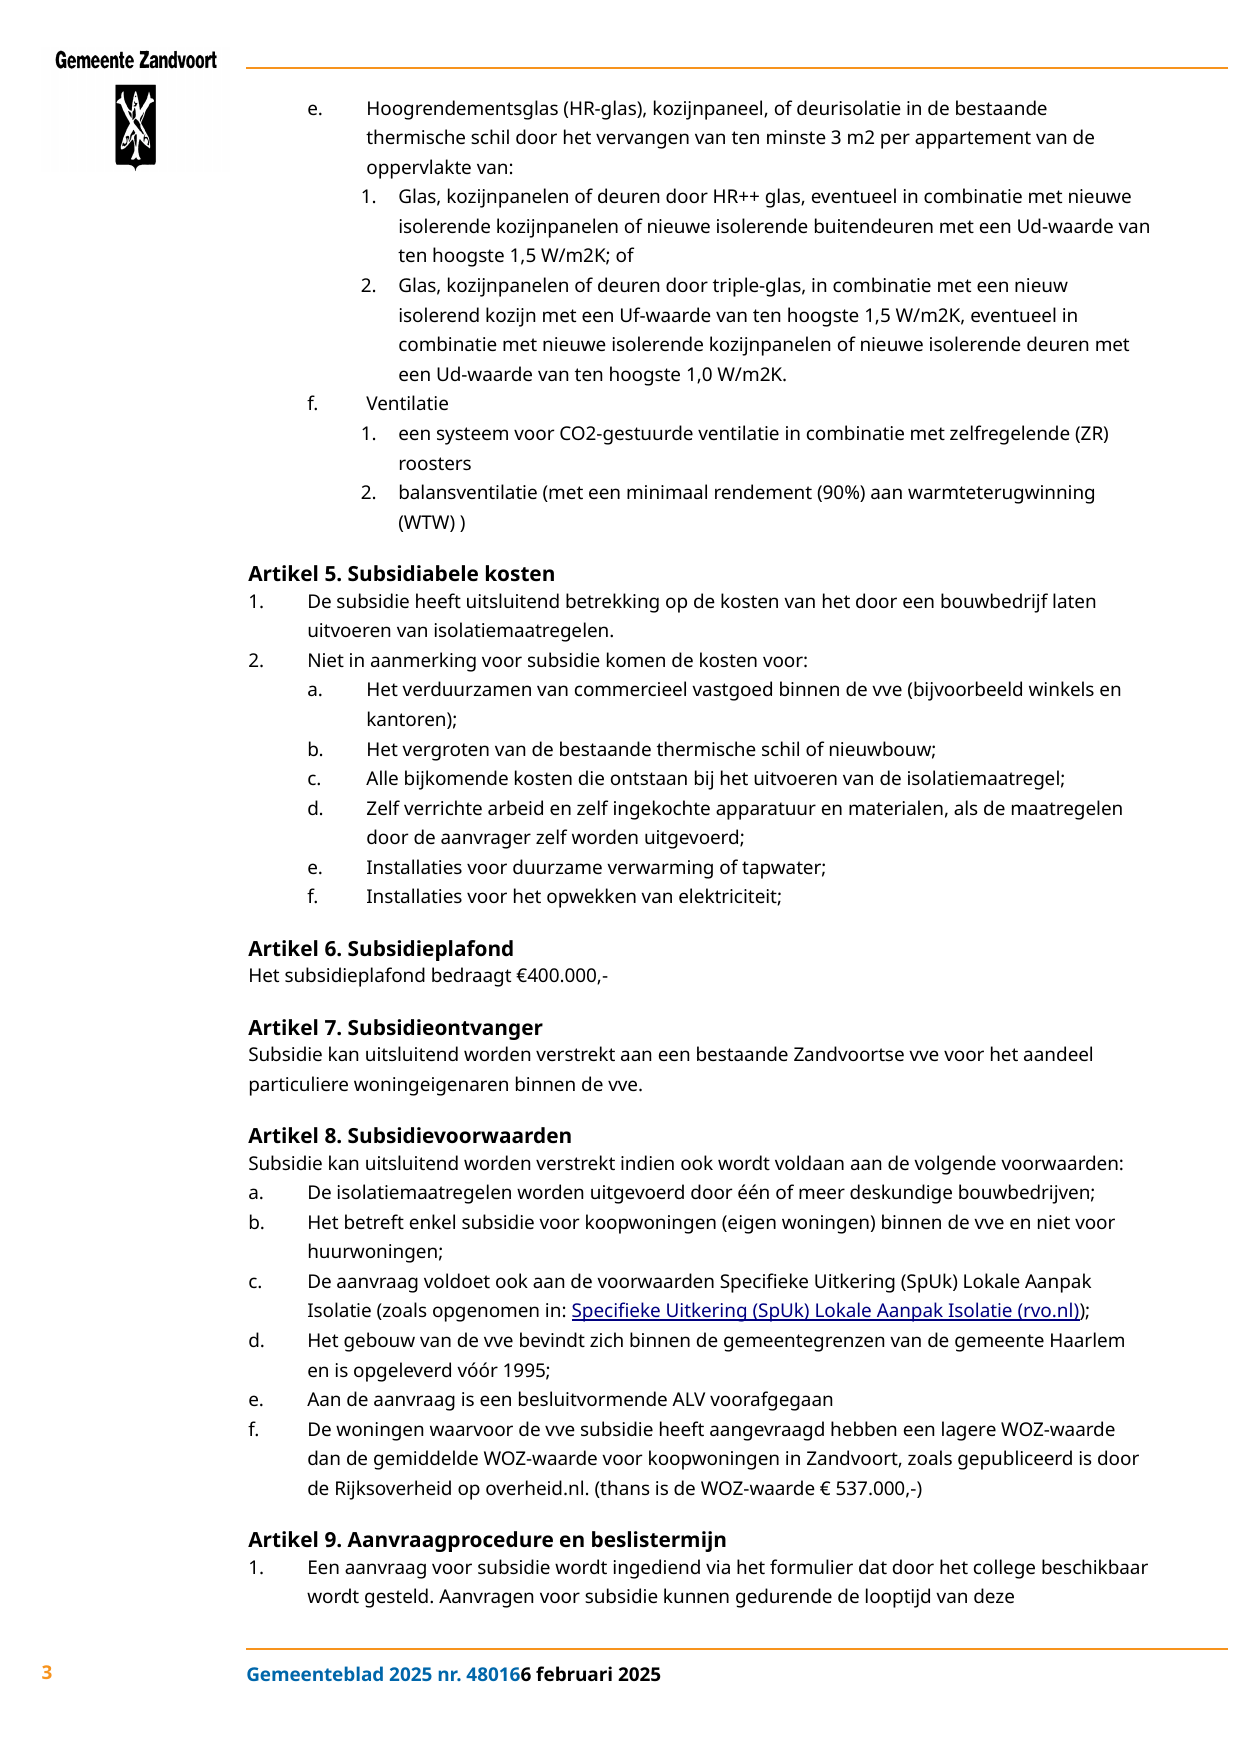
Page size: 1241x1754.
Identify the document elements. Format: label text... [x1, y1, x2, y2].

list Het vergroten van de bestaande thermische schil of nieuwbouw; [307, 736, 1152, 761]
text Artikel 5. Subsidiabele kosten [248, 559, 1152, 588]
list Alle bijkomende kosten die ontstaan bij het uitvoeren van de isolatiemaatregel; [307, 765, 1152, 791]
list Hoogrendementsglas (HR-glas), kozijnpaneel, of deurisolatie in de bestaande thermische schil door het vervangen van ten minste 3 m2 per appartement van de oppervlakte van: [307, 95, 1152, 180]
text Artikel 7. Subsidieontvanger [248, 1013, 1152, 1041]
list Glas, kozijnpanelen of deuren door HR++ glas, eventueel in combinatie met nieuwe isolerende kozijnpanelen of nieuwe isolerende buitendeuren met een Ud-waarde van ten hoogste 1,5 W/m2K; of [361, 183, 1152, 268]
list Glas, kozijnpanelen of deuren door triple-glas, in combinatie met een nieuw isolerend kozijn met een Uf-waarde van ten hoogste 1,5 W/m2K, eventueel in combinatie met nieuwe isolerende kozijnpanelen of nieuwe isolerende deuren met een Ud-waarde van ten hoogste 1,0 W/m2K. [361, 272, 1152, 387]
text Subsidie kan uitsluitend worden verstrekt indien ook wordt voldaan aan de volgende voorwaarden: [248, 1150, 1152, 1176]
list balansventilatie (met een minimaal rendement (90%) aan warmteterugwinning (WTW) ) [361, 479, 1152, 535]
list De woningen waarvoor de vve subsidie heeft aangevraagd hebben een lagere WOZ-waarde dan de gemiddelde WOZ-waarde voor koopwoningen in Zandvoort, zoals gepubliceerd is door de Rijksoverheid op overheid.nl. (thans is de WOZ-waarde € 537.000,-) [248, 1416, 1152, 1501]
list Zelf verrichte arbeid en zelf ingekochte apparatuur en materialen, als de maatregelen door de aanvrager zelf worden uitgevoerd; [307, 795, 1152, 850]
list Installaties voor duurzame verwarming of tapwater; [307, 854, 1152, 880]
text Artikel 9. Aanvraagprocedure en beslistermijn [248, 1526, 1152, 1554]
text Artikel 8. Subsidievoorwaarden [248, 1121, 1152, 1150]
list Aan de aanvraag is een besluitvormende ALV voorafgegaan [248, 1386, 1152, 1412]
list Ventilatie [307, 391, 1152, 416]
list een systeem voor CO2-gestuurde ventilatie in combinatie met zelfregelende (ZR) roosters [361, 420, 1152, 476]
list De subsidie heeft uitsluitend betrekking op de kosten van het door een bouwbedrijf laten uitvoeren van isolatiemaatregelen. [248, 588, 1152, 643]
text Subsidie kan uitsluitend worden verstrekt aan een bestaande Zandvoortse vve voor het aandeel particuliere woningeigenaren binnen de vve. [248, 1041, 1152, 1097]
list Een aanvraag voor subsidie wordt ingediend via het formulier dat door het college beschikbaar wordt gesteld. Aanvragen voor subsidie kunnen gedurende de looptijd van deze [248, 1554, 1152, 1609]
text Artikel 6. Subsidieplafond [248, 934, 1152, 962]
list Het verduurzamen van commercieel vastgoed binnen de vve (bijvoorbeeld winkels en kantoren); [307, 677, 1152, 732]
picture [41, 47, 231, 172]
list Niet in aanmerking voor subsidie komen de kosten voor: [248, 647, 1152, 673]
list De aanvraag voldoet ook aan de voorwaarden Specifieke Uitkering (SpUk) Lokale Aanpak Isolatie (zoals opgenomen in: Specifieke Uitkering (SpUk) Lokale Aanpak Isolatie (rvo.nl)); [248, 1268, 1152, 1323]
list Installaties voor het opwekken van elektriciteit; [307, 884, 1152, 909]
list Het gebouw van de vve bevindt zich binnen de gemeentegrenzen van de gemeente Haarlem en is opgeleverd vóór 1995; [248, 1327, 1152, 1383]
text Het subsidieplafond bedraagt €400.000,- [248, 962, 1152, 988]
list Het betreft enkel subsidie voor koopwoningen (eigen woningen) binnen de vve en niet voor huurwoningen; [248, 1209, 1152, 1264]
list De isolatiemaatregelen worden uitgevoerd door één of meer deskundige bouwbedrijven; [248, 1179, 1152, 1205]
